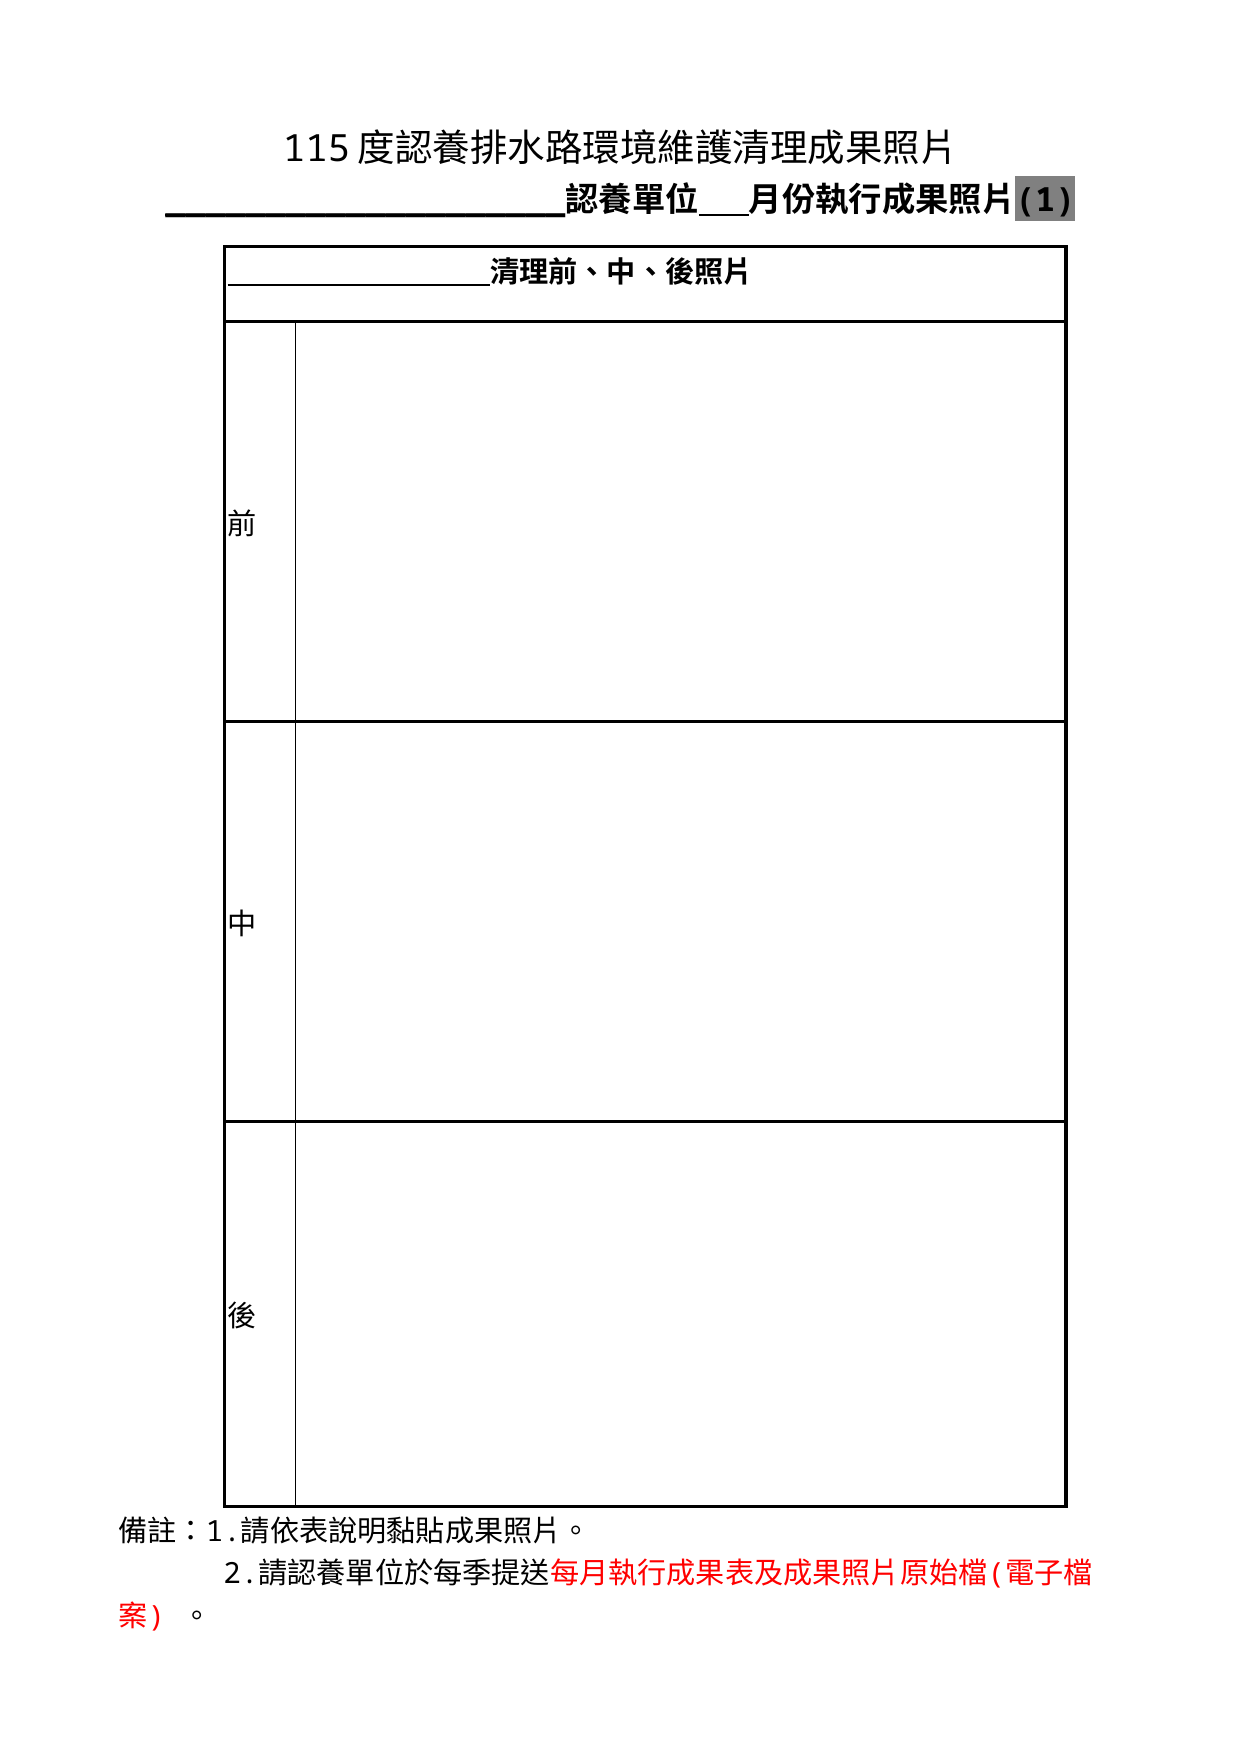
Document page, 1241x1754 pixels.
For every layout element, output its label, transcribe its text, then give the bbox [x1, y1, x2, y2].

text 2.請認養單位於每季提送每月執行成果表及成果照片原始檔(電子檔案) 。 [118, 1550, 1122, 1635]
table_cell 中 [226, 723, 295, 1120]
text 115度認養排水路環境維護清理成果照片 ____________________認養單位 月份執行成果照片(1) [118, 118, 1122, 221]
table_cell 前 [226, 323, 295, 720]
table_cell [296, 723, 1064, 1120]
table_header 清理前、中、後照片 [226, 248, 1064, 320]
table_cell 後 [226, 1123, 295, 1504]
table_cell [296, 1123, 1064, 1504]
text 備註：1.請依表說明黏貼成果照片。 [118, 1508, 1122, 1550]
table_cell [296, 323, 1064, 720]
